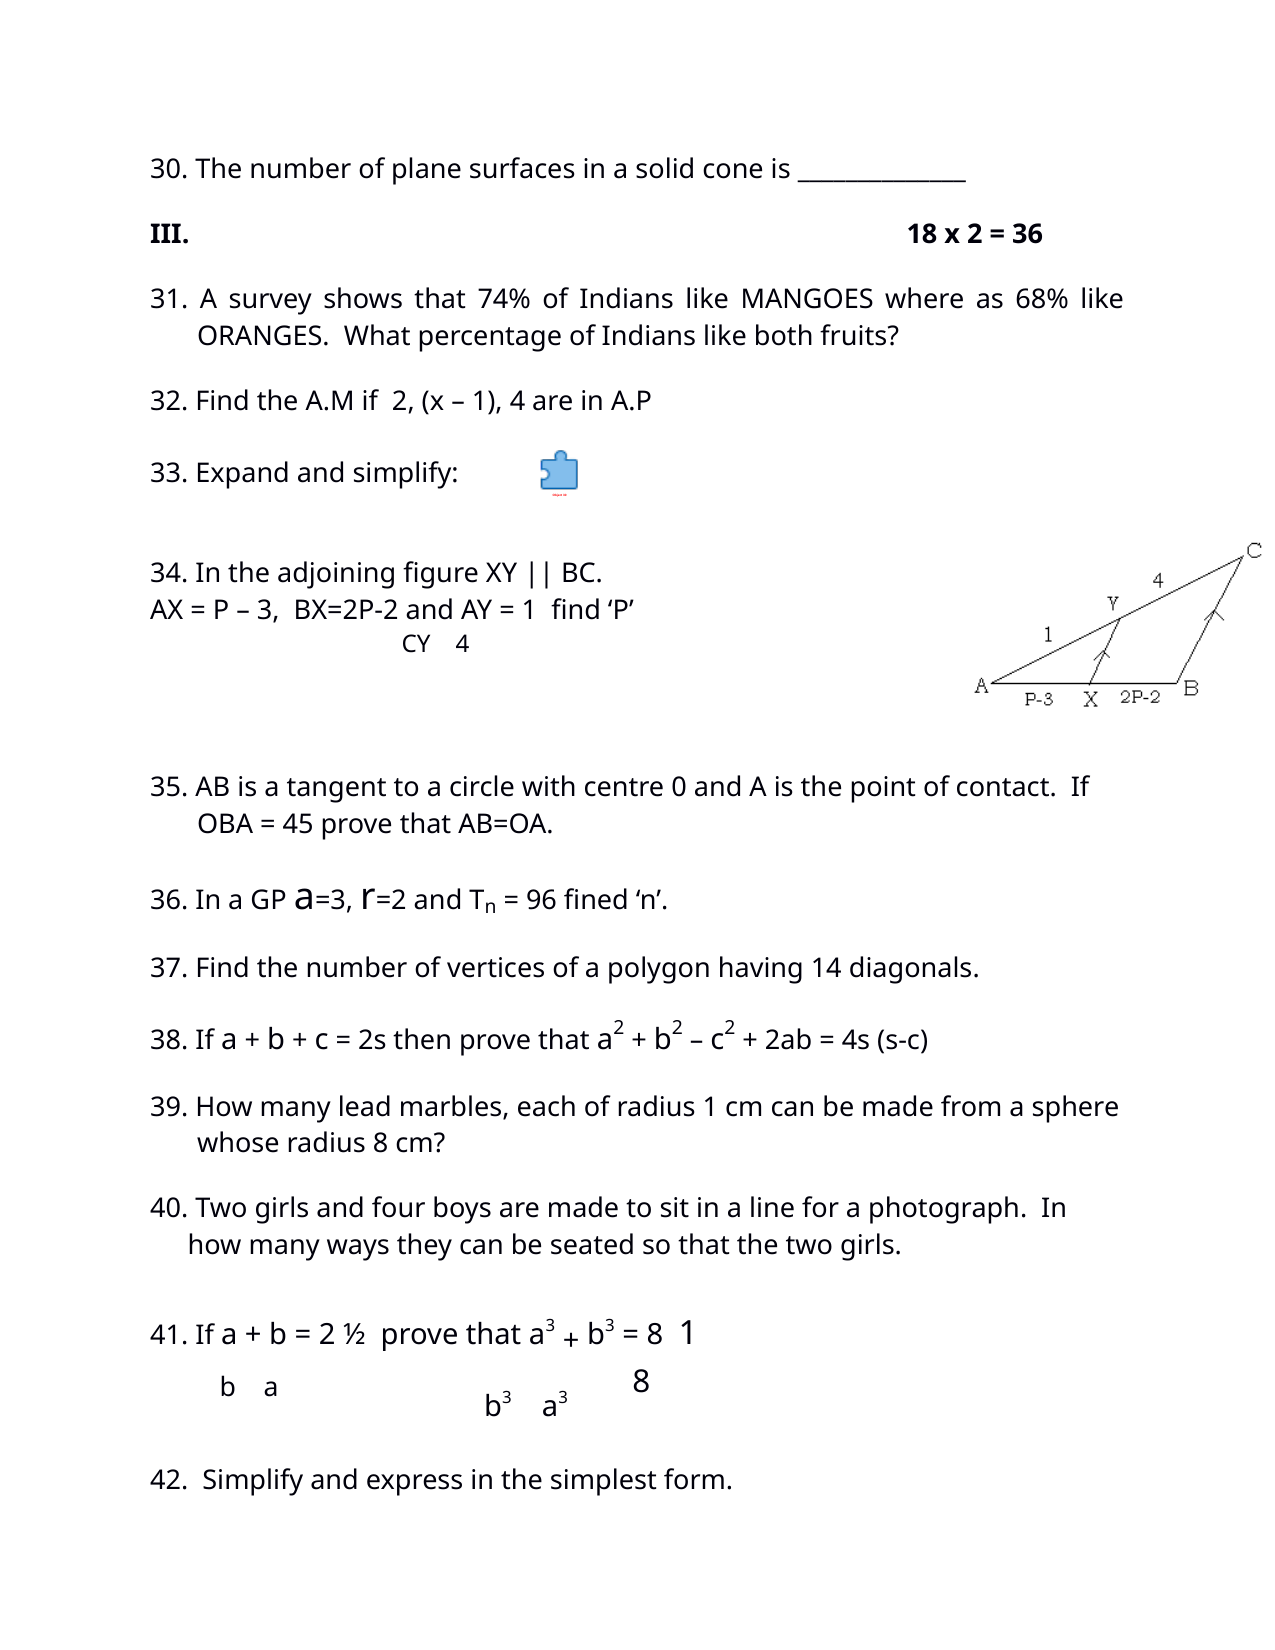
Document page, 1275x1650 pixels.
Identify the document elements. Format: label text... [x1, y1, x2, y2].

text 40. Two girls and four boys are made to sit in a line for a photograph. In how many ways they can be seated so that the two girls. [150, 1189, 1125, 1263]
text 42. Simplify and express in the simplest form. [150, 1461, 1125, 1497]
text AX = P – 3, BX=2P-2 and AY = 1 find ‘P’ [150, 590, 945, 627]
text 39. How many lead marbles, each of radius 1 cm can be made from a sphere whose radius 8 cm? [150, 1087, 1125, 1161]
picture [945, 523, 1275, 733]
text CY 4 [150, 627, 945, 684]
text 32. Find the A.M if 2, (x – 1), 4 are in A.P [150, 382, 1125, 418]
text 30. The number of plane surfaces in a solid cone is ______________ [150, 150, 1125, 187]
text 35. AB is a tangent to a circle with centre 0 and A is the point of contact. If OBA = 45 prove that AB=OA. [150, 768, 1125, 842]
text 37. Find the number of vertices of a polygon having 14 diagonals. [150, 949, 1125, 986]
text 33. Expand and simplify: [150, 446, 1125, 497]
text b a b3 a3 8 [150, 1359, 1125, 1432]
text 31. A survey shows that 74% of Indians like MANGOES where as 68% like ORANGES. What percentage of Indians like both fruits? [150, 280, 1125, 353]
text 36. In a GP a=3, r=2 and Tn = 96 fined ‘n’. [150, 870, 1125, 921]
text III. 18 x 2 = 36 [150, 215, 1125, 252]
text 41. If a + b = 2 ½ prove that a3 + b3 = 8 1 [150, 1291, 1125, 1359]
text 34. In the adjoining figure XY || BC. [150, 553, 945, 590]
text 38. If a + b + c = 2s then prove that a2 + b2 – c2 + 2ab = 4s (s-c) [150, 1014, 1125, 1059]
